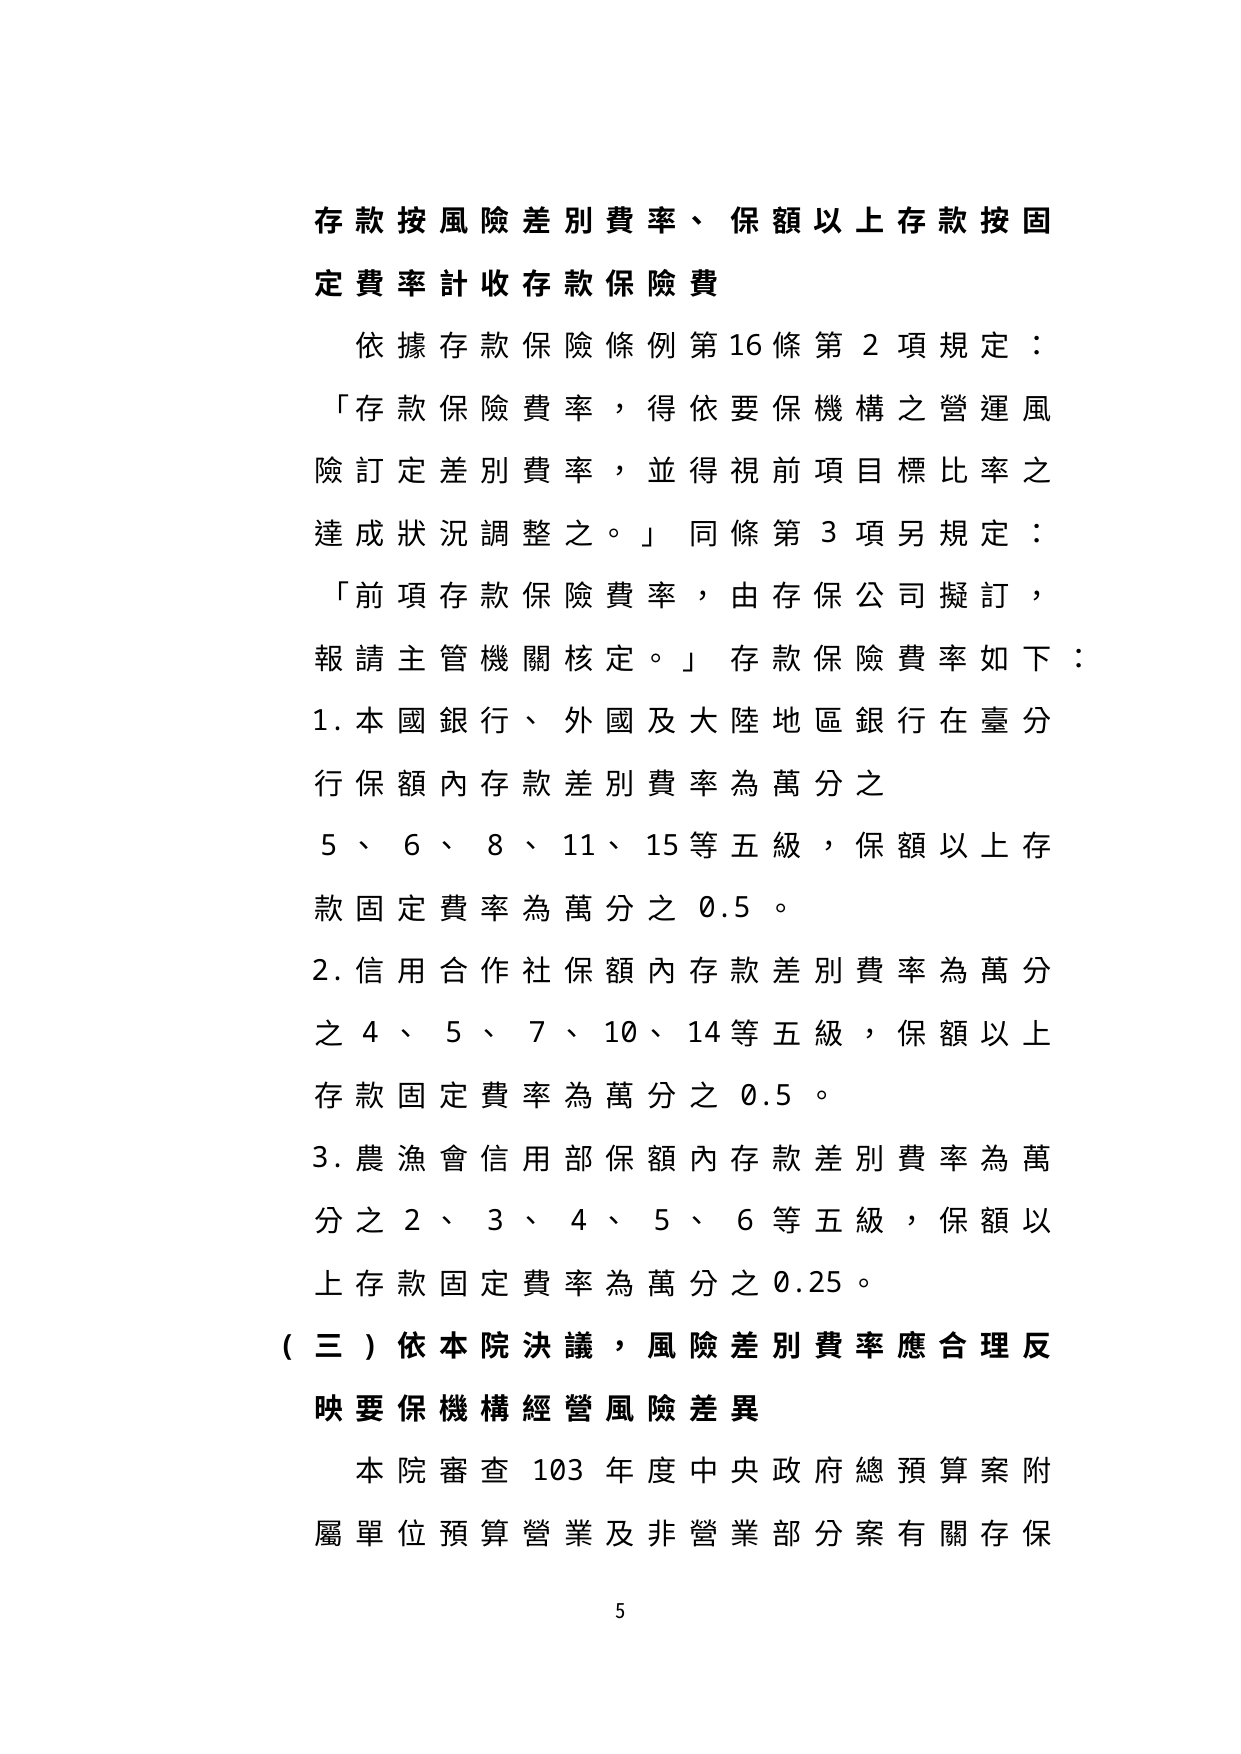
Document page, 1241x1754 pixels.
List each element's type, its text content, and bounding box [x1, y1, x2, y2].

text 2.信用合作社保額內存款差別費率為萬分之4、5、7、10、14等五級，保額以上存款固定費率為萬分之0.5。 [271, 927, 1058, 1115]
text 依據存款保險條例第16條第2項規定：「存款保險費率，得依要保機構之營運風險訂定差別費率，並得視前項目標比率之達成狀況調整之。」同條第3項另規定：「前項存款保險費率，由存保公司擬訂，報請主管機關核定。」存款保險費率如下： [271, 302, 1058, 677]
text 存款按風險差別費率、保額以上存款按固定費率計收存款保險費 [242, 177, 1058, 302]
text 本院審查103年度中央政府總預算案附屬單位預算營業及非營業部分案有關存保公司時作有決議(五)：「鑑於我國農漁會信用部之逾放比率遠高於本國銀行、外國銀行及信用合作社，惟中央存款保險股份有限公司所訂『存款保險費率實施方案』卻未能反映各類金融機構之經營風險差異，以致風險較高之農漁會信用部存款保險費率反可適用較低保險費率，爰建請中央存款保險股份有限公司檢討現行『存款保險費率實施方案』之合理性及公平性並為適當之調整。」惟存保公司回復時仍以農漁會信用部肩負地方農漁業發展之政策性任務，適用之費率低於一般金融機構，係衡酌農漁會整體負擔對當地之發展需要而研訂，並未作適當之調整。 [271, 1427, 1058, 1552]
text (三)依本院決議，風險差別費率應合理反映要保機構經營風險差異 [242, 1302, 1058, 1427]
text 1.本國銀行、外國及大陸地區銀行在臺分行保額內存款差別費率為萬分之5、6、8、11、15等五級，保額以上存款固定費率為萬分之0.5。 [271, 677, 1058, 927]
text 3.農漁會信用部保額內存款差別費率為萬分之2、3、4、5、6等五級，保額以上存款固定費率為萬分之0.25。 [271, 1115, 1058, 1302]
